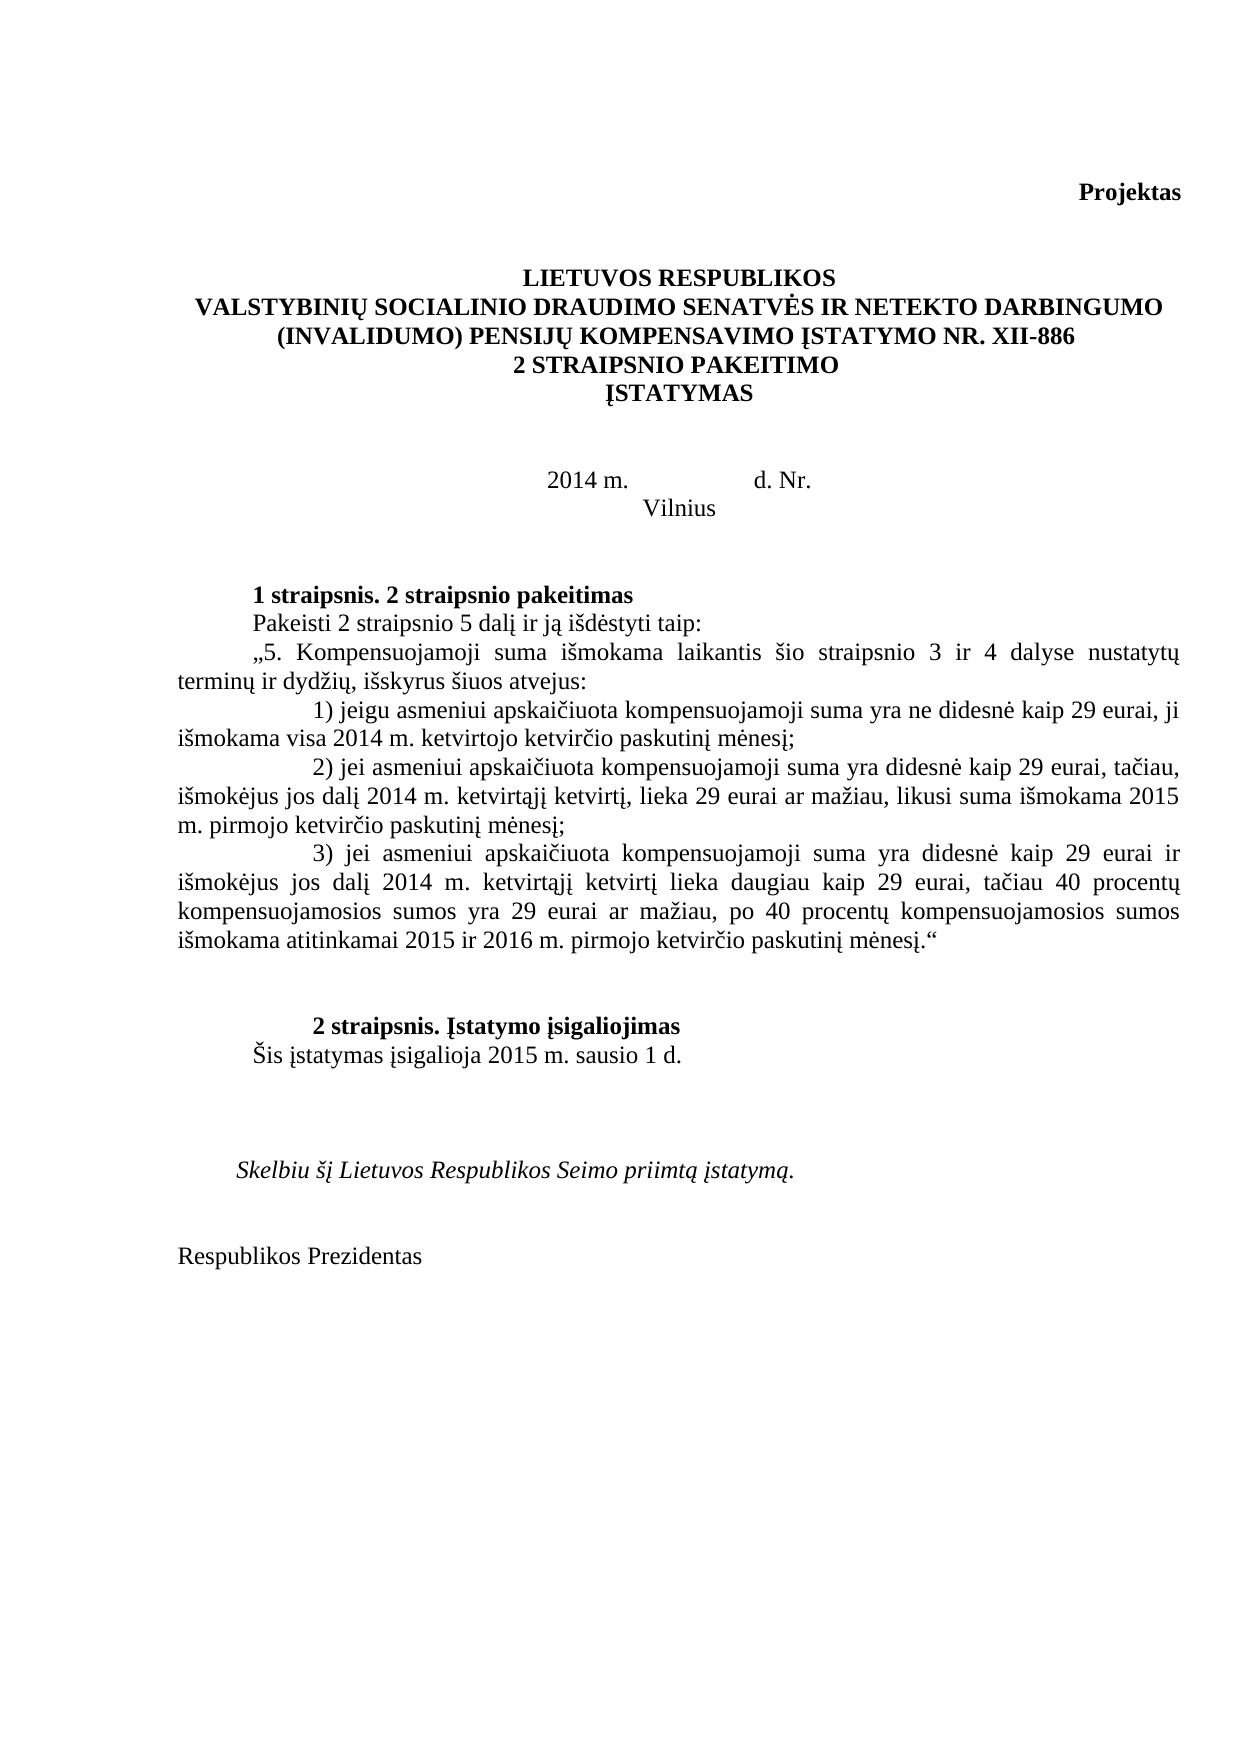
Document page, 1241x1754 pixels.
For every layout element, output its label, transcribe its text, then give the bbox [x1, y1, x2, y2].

text Projektas [852, 177, 1181, 206]
text Respublikos Prezidentas [177, 1241, 1181, 1270]
text Vilnius [177, 493, 1181, 522]
text 2 straipsnis. Įstatymo įsigaliojimas [177, 1011, 1181, 1040]
text 1 straipsnis. 2 straipsnio pakeitimas [177, 580, 1181, 608]
text VALSTYBINIŲ SOCIALINIO DRAUDIMO SENATVĖS IR NETEKTO DARBINGUMO (INVALIDUMO) PENSIJŲ KOMPENSAVIMO ĮSTATYMO NR. XII-886 [177, 292, 1181, 350]
text Skelbiu šį Lietuvos Respublikos Seimo priimtą įstatymą. [177, 1155, 1186, 1183]
text 1) jeigu asmeniui apskaičiuota kompensuojamoji suma yra ne didesnė kaip 29 eurai, ji išmokama visa 2014 m. ketvirtojo ketvirčio paskutinį mėnesį; [177, 695, 1181, 752]
text Šis įstatymas įsigalioja 2015 m. sausio 1 d. [177, 1040, 1181, 1068]
text ĮSTATYMAS [177, 378, 1181, 407]
text 2014 m. d. Nr. [177, 465, 1181, 493]
text 2 STRAIPSNIO PAKEITIMO [177, 350, 1181, 378]
text Pakeisti 2 straipsnio 5 dalį ir ją išdėstyti taip: [177, 608, 1181, 637]
text 3) jei asmeniui apskaičiuota kompensuojamoji suma yra didesnė kaip 29 eurai ir išmokėjus jos dalį 2014 m. ketvirtąjį ketvirtį lieka daugiau kaip 29 eurai, tačiau 40 procentų kompensuojamosios sumos yra 29 eurai ar mažiau, po 40 procentų kompensuojamosios sumos išmokama atitinkamai 2015 ir 2016 m. pirmojo ketvirčio paskutinį mėnesį.“ [177, 838, 1181, 953]
text „5. Kompensuojamoji suma išmokama laikantis šio straipsnio 3 ir 4 dalyse nustatytų terminų ir dydžių, išskyrus šiuos atvejus: [177, 637, 1181, 695]
text 2) jei asmeniui apskaičiuota kompensuojamoji suma yra didesnė kaip 29 eurai, tačiau, išmokėjus jos dalį 2014 m. ketvirtąjį ketvirtį, lieka 29 eurai ar mažiau, likusi suma išmokama 2015 m. pirmojo ketvirčio paskutinį mėnesį; [177, 752, 1181, 838]
text LIETUVOS RESPUBLIKOS [177, 263, 1181, 292]
